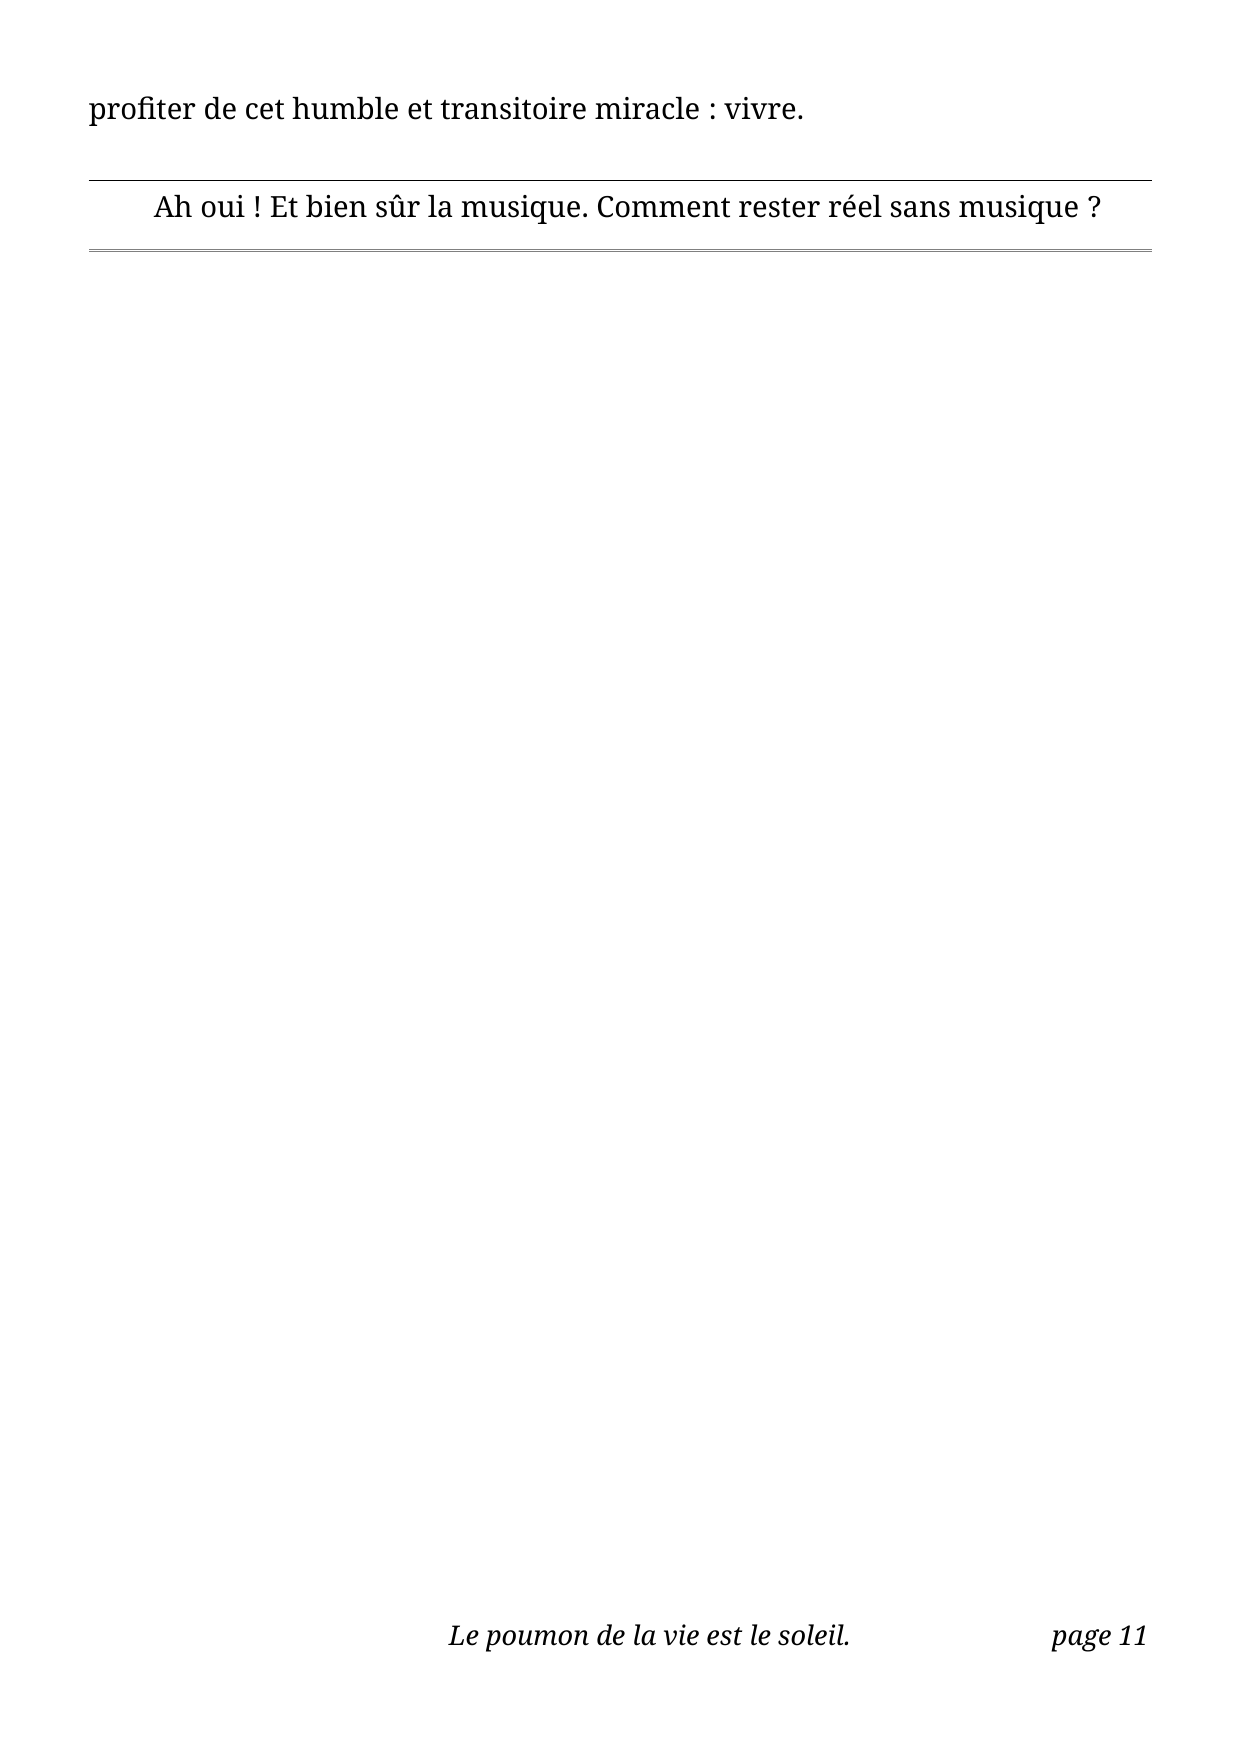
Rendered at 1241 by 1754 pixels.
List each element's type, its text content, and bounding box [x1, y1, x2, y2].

text profiter de cet humble et transitoire miracle : vivre. [88, 88, 1152, 128]
text Ah oui ! Et bien sûr la musique. Comment rester réel sans musique ? [88, 181, 1152, 232]
